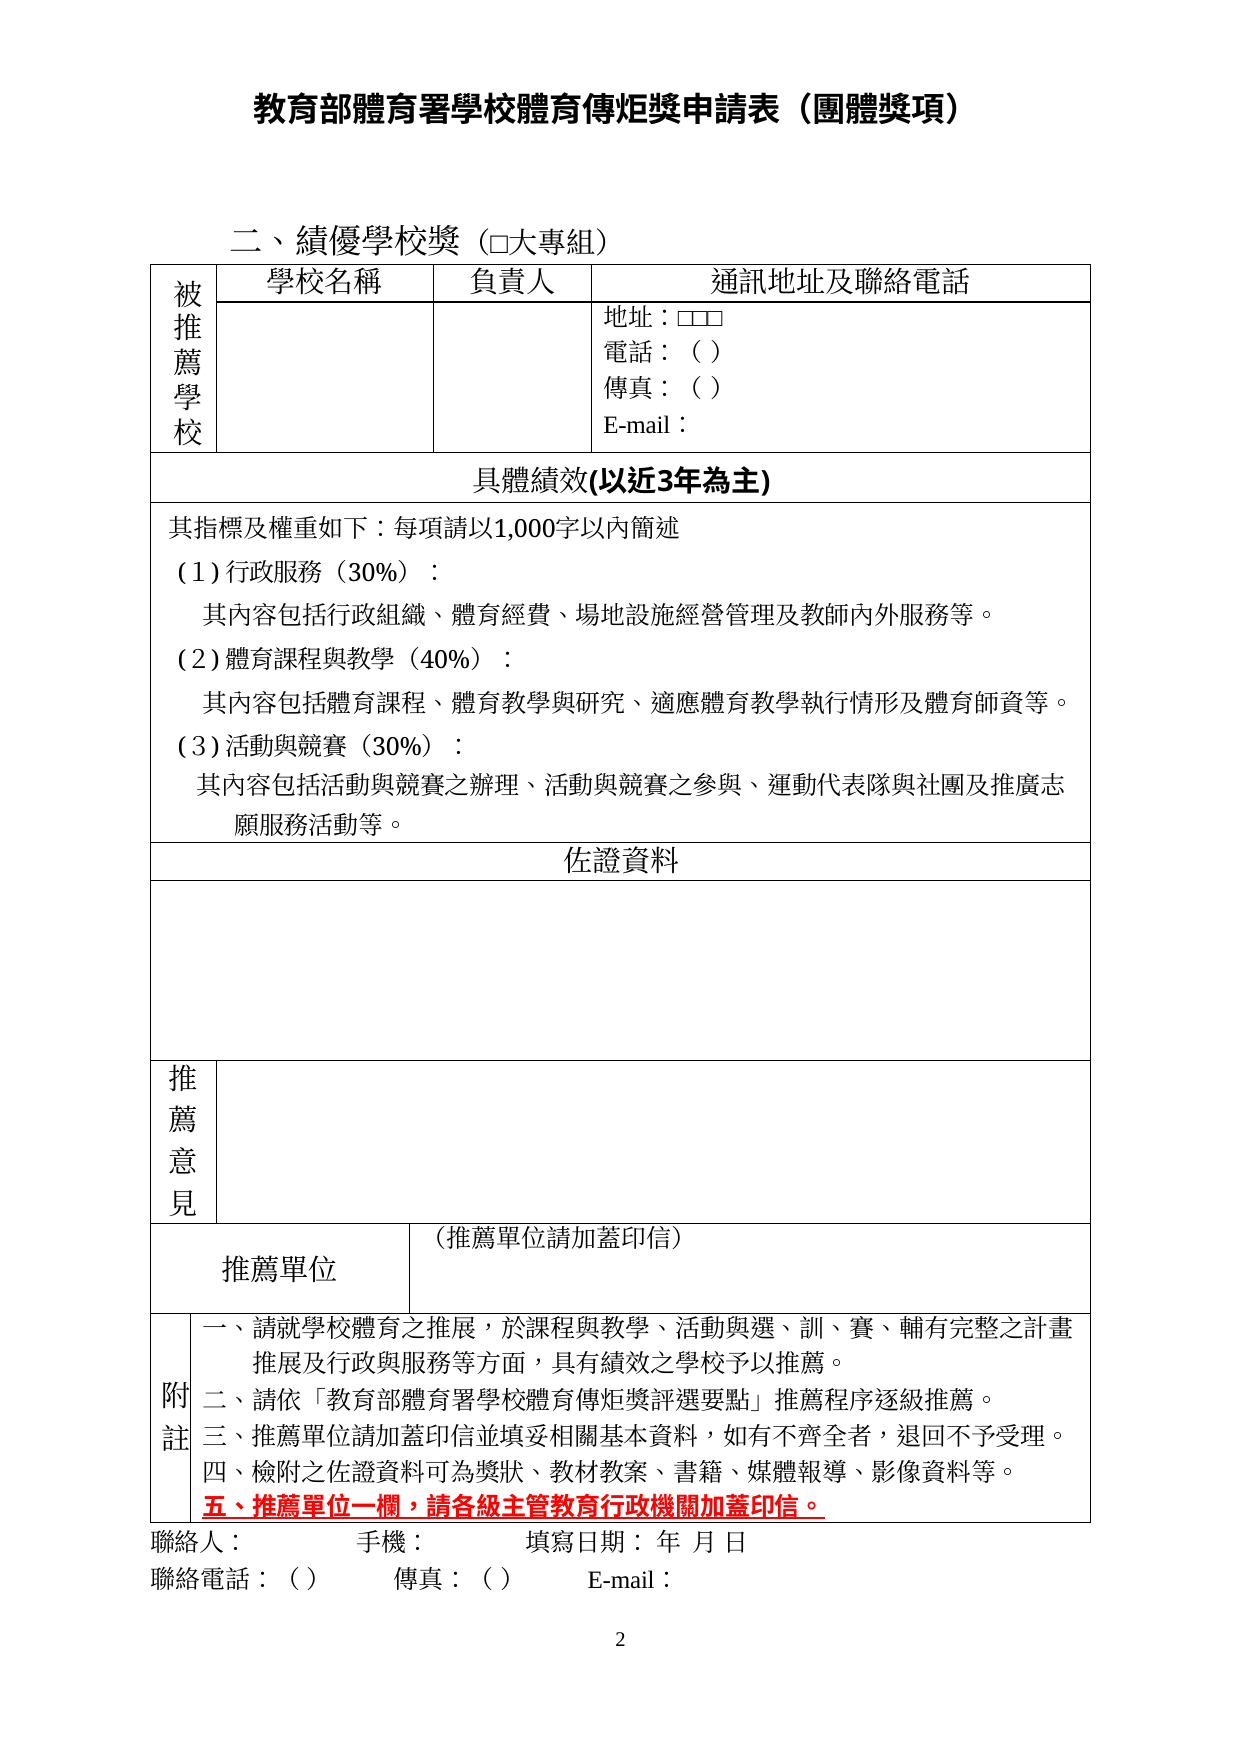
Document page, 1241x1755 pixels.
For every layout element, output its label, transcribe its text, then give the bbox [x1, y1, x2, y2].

table_header 被推薦學校 [151, 265, 216, 452]
table_header 通訊地址及聯絡電話 [592, 265, 1090, 301]
table_cell 具體績效(以近3年為主) [151, 453, 1090, 502]
table_cell 推 薦意見 [151, 1061, 216, 1222]
table_cell 佐證資料 [151, 843, 1090, 880]
table_cell 其指標及權重如下：每項請以1,000字以內簡述 (１) 行政服務（30%）： 其內容包括行政組織、體育經費、場地設施經營管理及教師內外服務等。 (２) 體育課程與教學（40%）： 其內容包括體育課程、體育教學與研究、適應體育教學執行情形及體育師資等。 (３) 活動與競賽（30%）： 其內容包括活動與競賽之辦理、活動與競賽之參與、運動代表隊與社團及推廣志願服務活動等。 [151, 503, 1090, 842]
table_cell 附註 [151, 1314, 190, 1522]
table_cell [151, 881, 1090, 1060]
table_cell 一、請就學校體育之推展，於課程與教學、活動與選、訓、賽、輔有完整之計畫 推展及行政與服務等方面，具有績效之學校予以推薦。 二、請依「教育部體育署學校體育傳炬獎評選要點」推薦程序逐級推薦。 三、推薦單位請加蓋印信並填妥相關基本資料，如有不齊全者，退回不予受理。四、檢附之佐證資料可為獎狀、教材教案、書籍、媒體報導、影像資料等。 五、推薦單位一欄，請各級主管教育行政機關加蓋印信。 [191, 1314, 1090, 1522]
table_cell 推薦單位 [151, 1224, 409, 1313]
table_cell [217, 303, 433, 452]
table_cell （推薦單位請加蓋印信） [410, 1224, 1090, 1313]
table_cell 地址：□□□ 電話：（ ）傳真：（ ） E-mail： [592, 303, 1090, 452]
text 二、績優學校獎（□大專組） [229, 216, 1141, 263]
table_cell [434, 303, 591, 452]
text 聯絡人： 手機： 填寫日期： 年 月 日聯絡電話：（ ） 傳真：（ ） E-mail： [150, 1523, 769, 1595]
table_cell [217, 1061, 1090, 1222]
table_header 學校名稱 [217, 265, 433, 301]
table_header 負責人 [434, 265, 591, 301]
